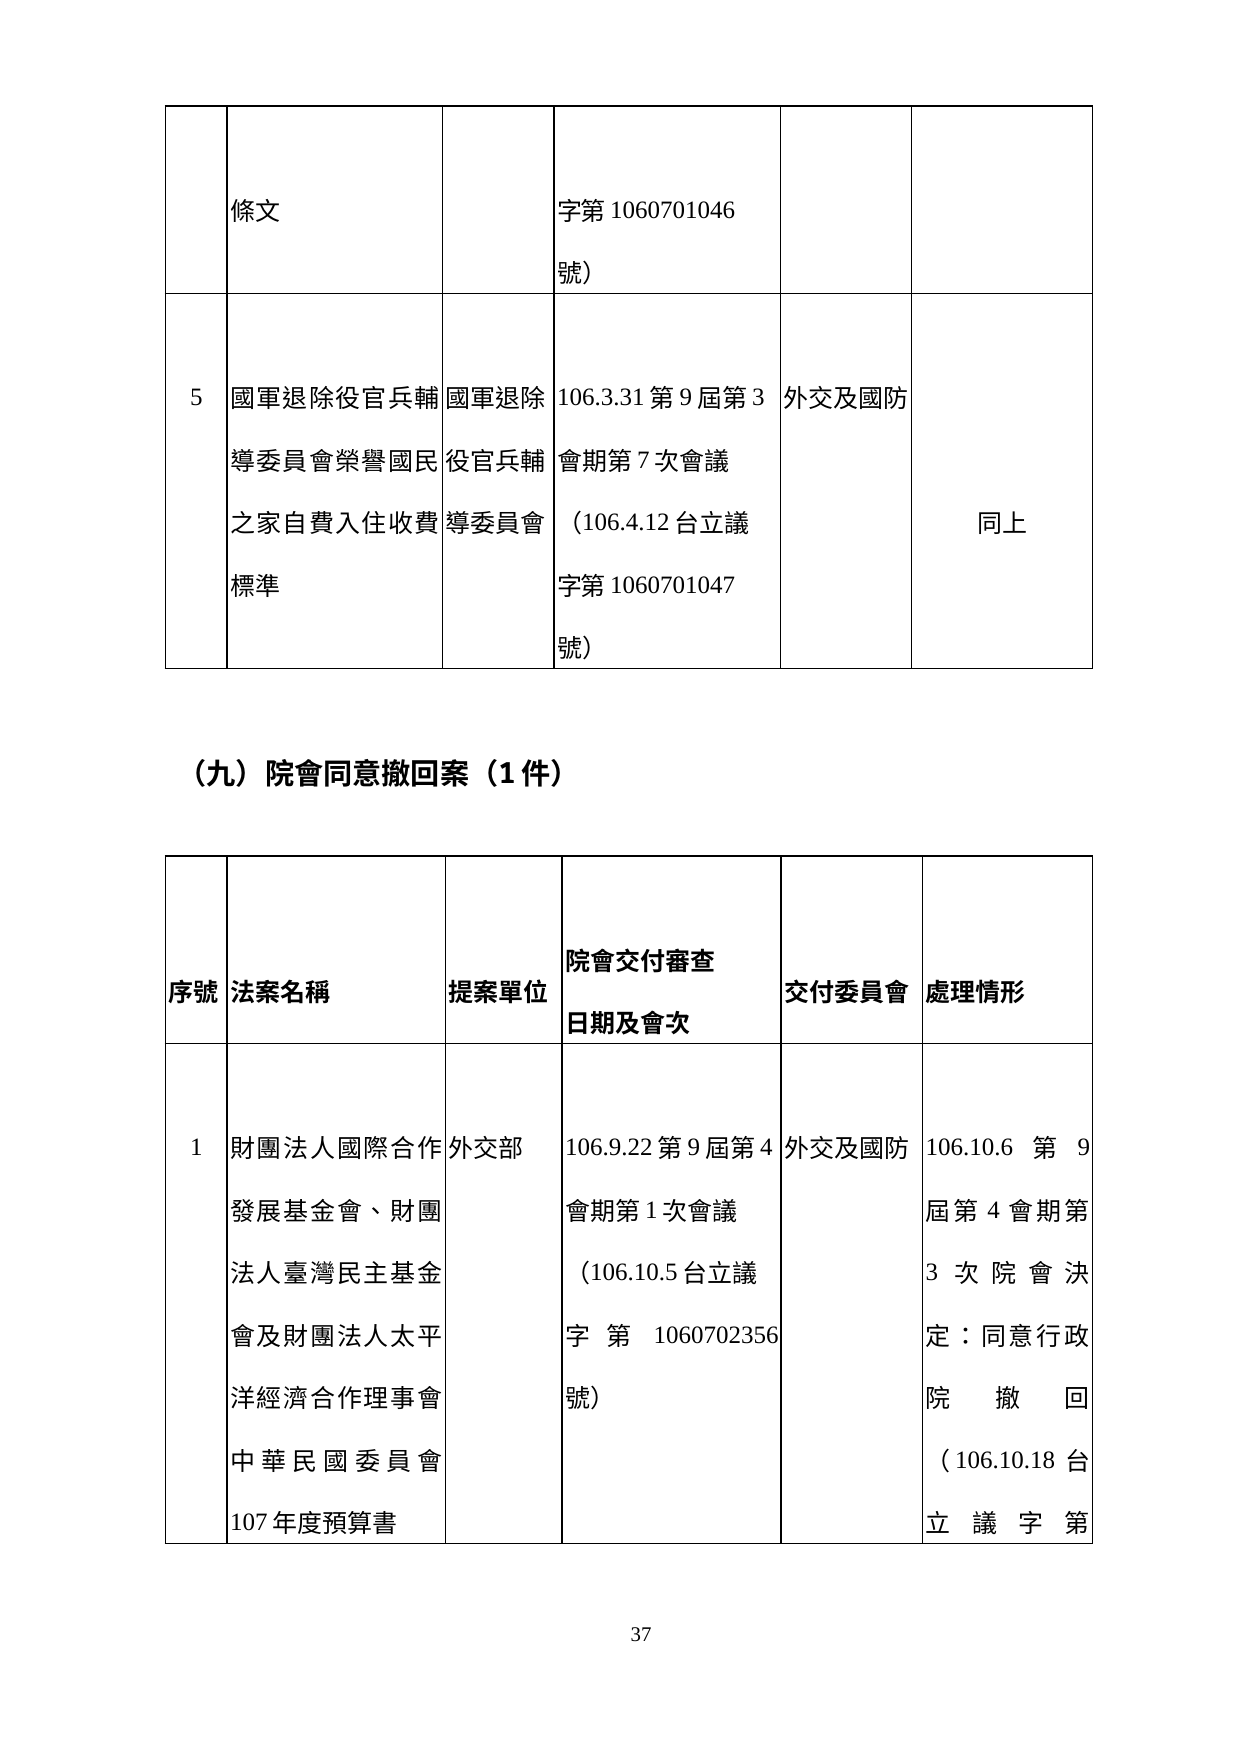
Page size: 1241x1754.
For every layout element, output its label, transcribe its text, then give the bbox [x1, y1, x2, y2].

table_cell 財團法人國際合作發展基金會、財團法人臺灣民主基金會及財團法人太平洋經濟合作理事會中華民國委員會107年度預算書 [228, 1044, 445, 1543]
table_cell [443, 107, 553, 293]
table_cell [912, 107, 1092, 293]
table_cell 國軍退除 役官兵輔 導委員會 [443, 294, 553, 668]
table_cell [166, 107, 226, 293]
table_cell 106.9.22第9屆第4會期第1次會議（106.10.5台立議 字第1060702356號） [563, 1044, 780, 1543]
table_header 序號 [166, 857, 226, 1043]
table_cell 條文 [228, 107, 442, 293]
table_cell 同上 [912, 294, 1092, 668]
table_cell 5 [166, 294, 226, 668]
table_header 交付委員會 [782, 857, 922, 1043]
table_cell 106.3.31第9屆第3會期第7次會議 （106.4.12台立議 字第1060701047號） [555, 294, 780, 668]
table_cell 國軍退除役官兵輔導委員會榮譽國民之家自費入住收費標準 [228, 294, 442, 668]
table_cell 字第1060701046號） [555, 107, 780, 293]
table_header 處理情形 [923, 857, 1092, 1043]
table_cell 1 [166, 1044, 226, 1543]
table_cell 外交部 [446, 1044, 561, 1543]
table_cell [781, 107, 911, 293]
text （九）院會同意撤回案（1件） [177, 730, 1104, 793]
table_cell 外交及國防 [782, 1044, 922, 1543]
table_cell 外交及國防 [781, 294, 911, 668]
table_header 提案單位 [446, 857, 561, 1043]
table_header 法案名稱 [228, 857, 445, 1043]
table_header 院會交付審查 日期及會次 [563, 857, 780, 1043]
table_cell 106.10.6第9屆第4會期第3次院會決定：同意行政院撤回（106.10.18台立議字第 [923, 1044, 1092, 1543]
